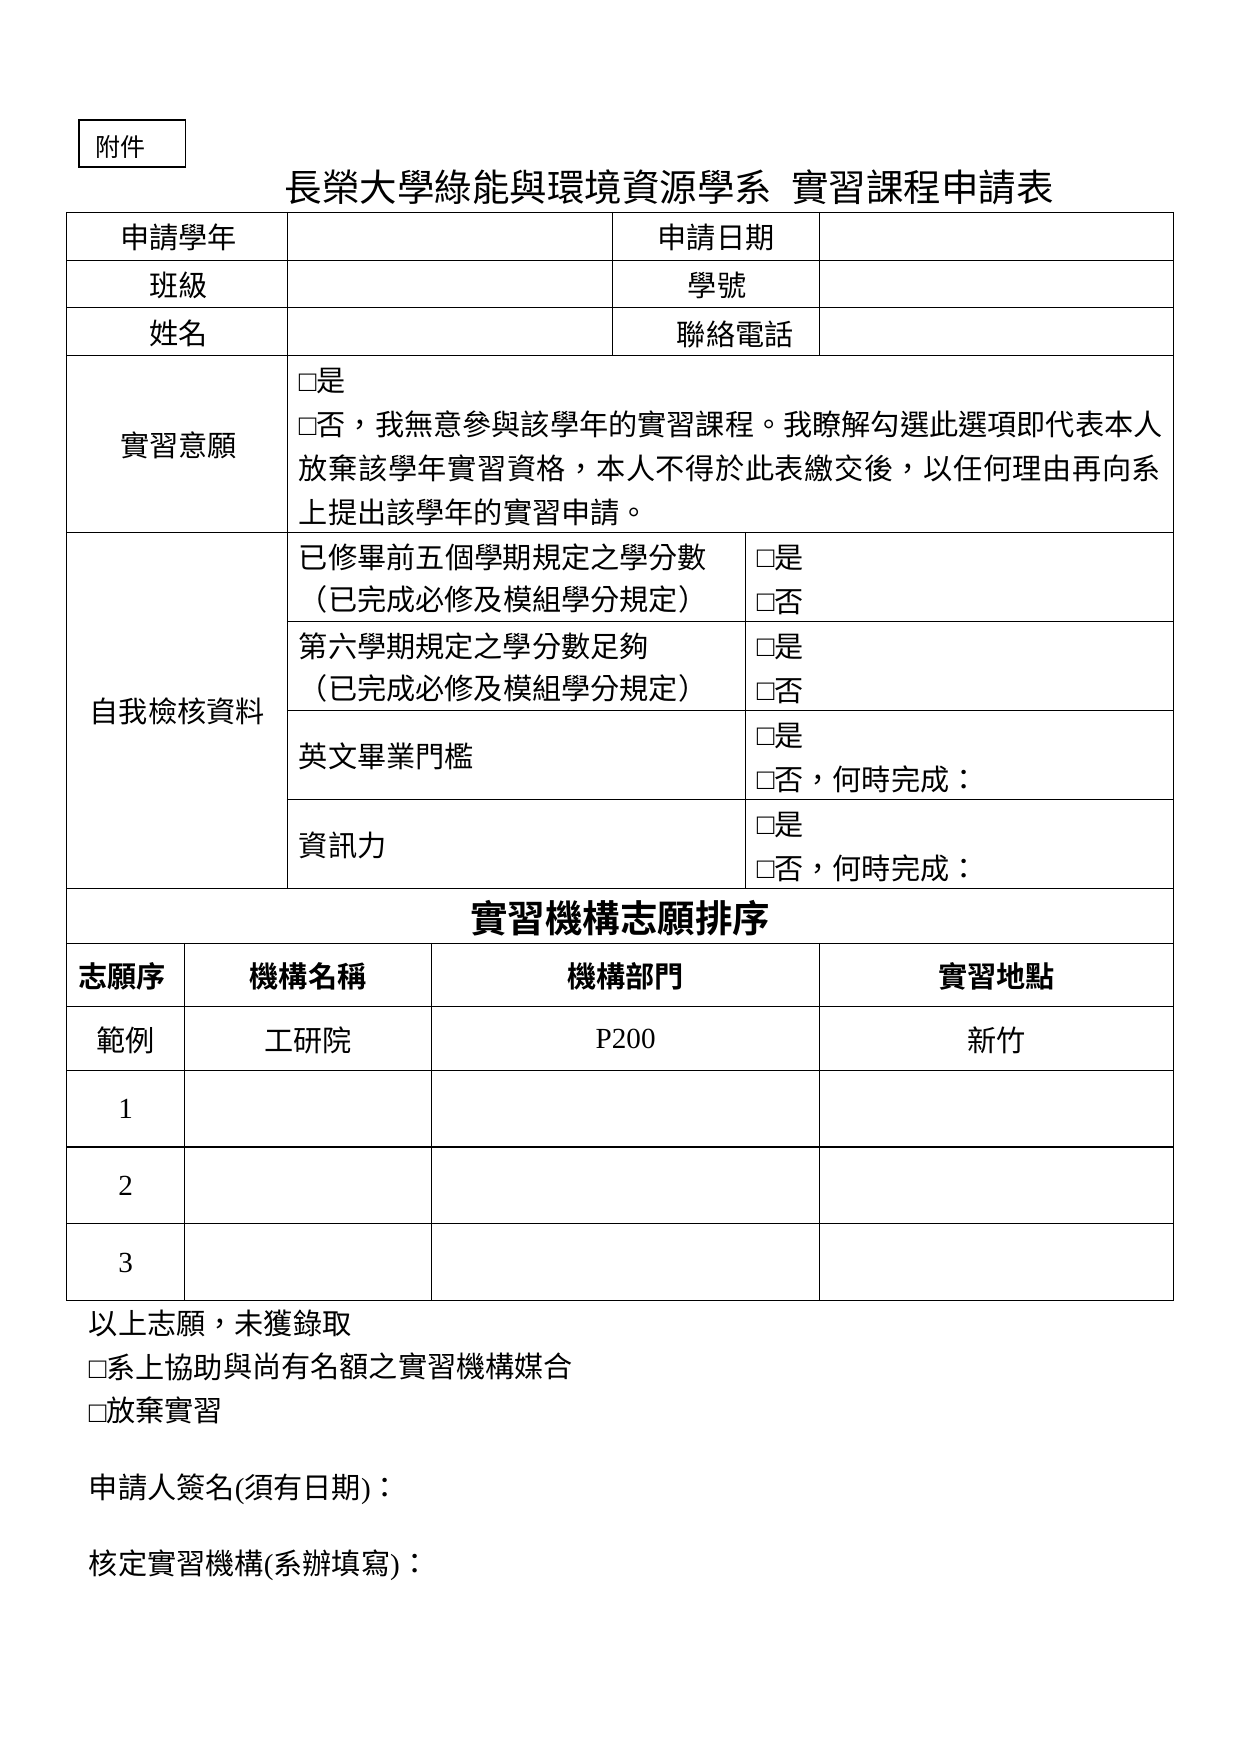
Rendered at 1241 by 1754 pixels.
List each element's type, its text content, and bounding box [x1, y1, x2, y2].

table_cell 已修畢前五個學期規定之學分數 （已完成必修及模組學分規定） [288, 533, 745, 621]
table_cell [185, 1071, 431, 1146]
table_cell 聯絡電話 [613, 308, 819, 355]
table_cell 姓名 [67, 308, 287, 355]
table_header 申請學年 [67, 213, 287, 259]
table_cell 學號 [613, 261, 819, 307]
table_cell 機構部門 [432, 944, 819, 1006]
text □系上協助與尚有名額之實習機構媒合 [89, 1343, 1154, 1387]
table_cell 2 [67, 1148, 184, 1223]
table_cell P200 [432, 1007, 819, 1069]
table_cell 志願序 [67, 944, 184, 1006]
table_cell 資訊力 [288, 800, 745, 888]
text □放棄實習 [89, 1387, 1152, 1429]
table_cell 自我檢核資料 [67, 533, 287, 888]
table_cell [288, 261, 612, 307]
table_cell 英文畢業門檻 [288, 711, 745, 799]
table_cell [820, 261, 1173, 307]
table_cell [288, 308, 612, 355]
text 核定實習機構(系辦填寫)： [89, 1541, 1152, 1583]
table_cell [820, 1071, 1173, 1146]
table_cell 3 [67, 1224, 184, 1300]
table_cell 工研院 [185, 1007, 431, 1069]
text 申請人簽名(須有日期)： [89, 1463, 1154, 1507]
table_header 申請日期 [613, 213, 819, 259]
table_cell □是 □否 [746, 533, 1173, 621]
text 長榮大學綠能與環境資源學系 實習課程申請表 [89, 157, 1152, 212]
table_cell [432, 1148, 819, 1223]
table_cell □是 □否，何時完成： [746, 800, 1173, 888]
table_cell [185, 1224, 431, 1300]
table_cell 實習意願 [67, 356, 287, 532]
table_cell 1 [67, 1071, 184, 1146]
table_cell 實習地點 [820, 944, 1173, 1006]
table_cell 範例 [67, 1007, 184, 1069]
table_cell 機構名稱 [185, 944, 431, 1006]
table_cell [820, 1224, 1173, 1300]
table_cell 新竹 [820, 1007, 1173, 1069]
table_cell 第六學期規定之學分數足夠 （已完成必修及模組學分規定） [288, 622, 745, 710]
table_cell 班級 [67, 261, 287, 307]
table_header [288, 213, 612, 259]
table_cell [820, 308, 1173, 355]
text 附件一 [95, 128, 170, 158]
table_cell [432, 1071, 819, 1146]
table_cell [185, 1148, 431, 1223]
table_cell 實習機構志願排序 [67, 889, 1173, 943]
text 以上志願，未獲錄取 [89, 1301, 1154, 1343]
table_cell □是 □否，何時完成： [746, 711, 1173, 799]
table_cell □是 □否 [746, 622, 1173, 710]
table_header [820, 213, 1173, 259]
table_cell [432, 1224, 819, 1300]
table_cell [820, 1148, 1173, 1223]
table_cell □是 □否，我無意參與該學年的實習課程。我瞭解勾選此選項即代表本人放棄該學年實習資格，本人不得於此表繳交後，以任何理由再向系上提出該學年的實習申請。 [288, 356, 1173, 532]
